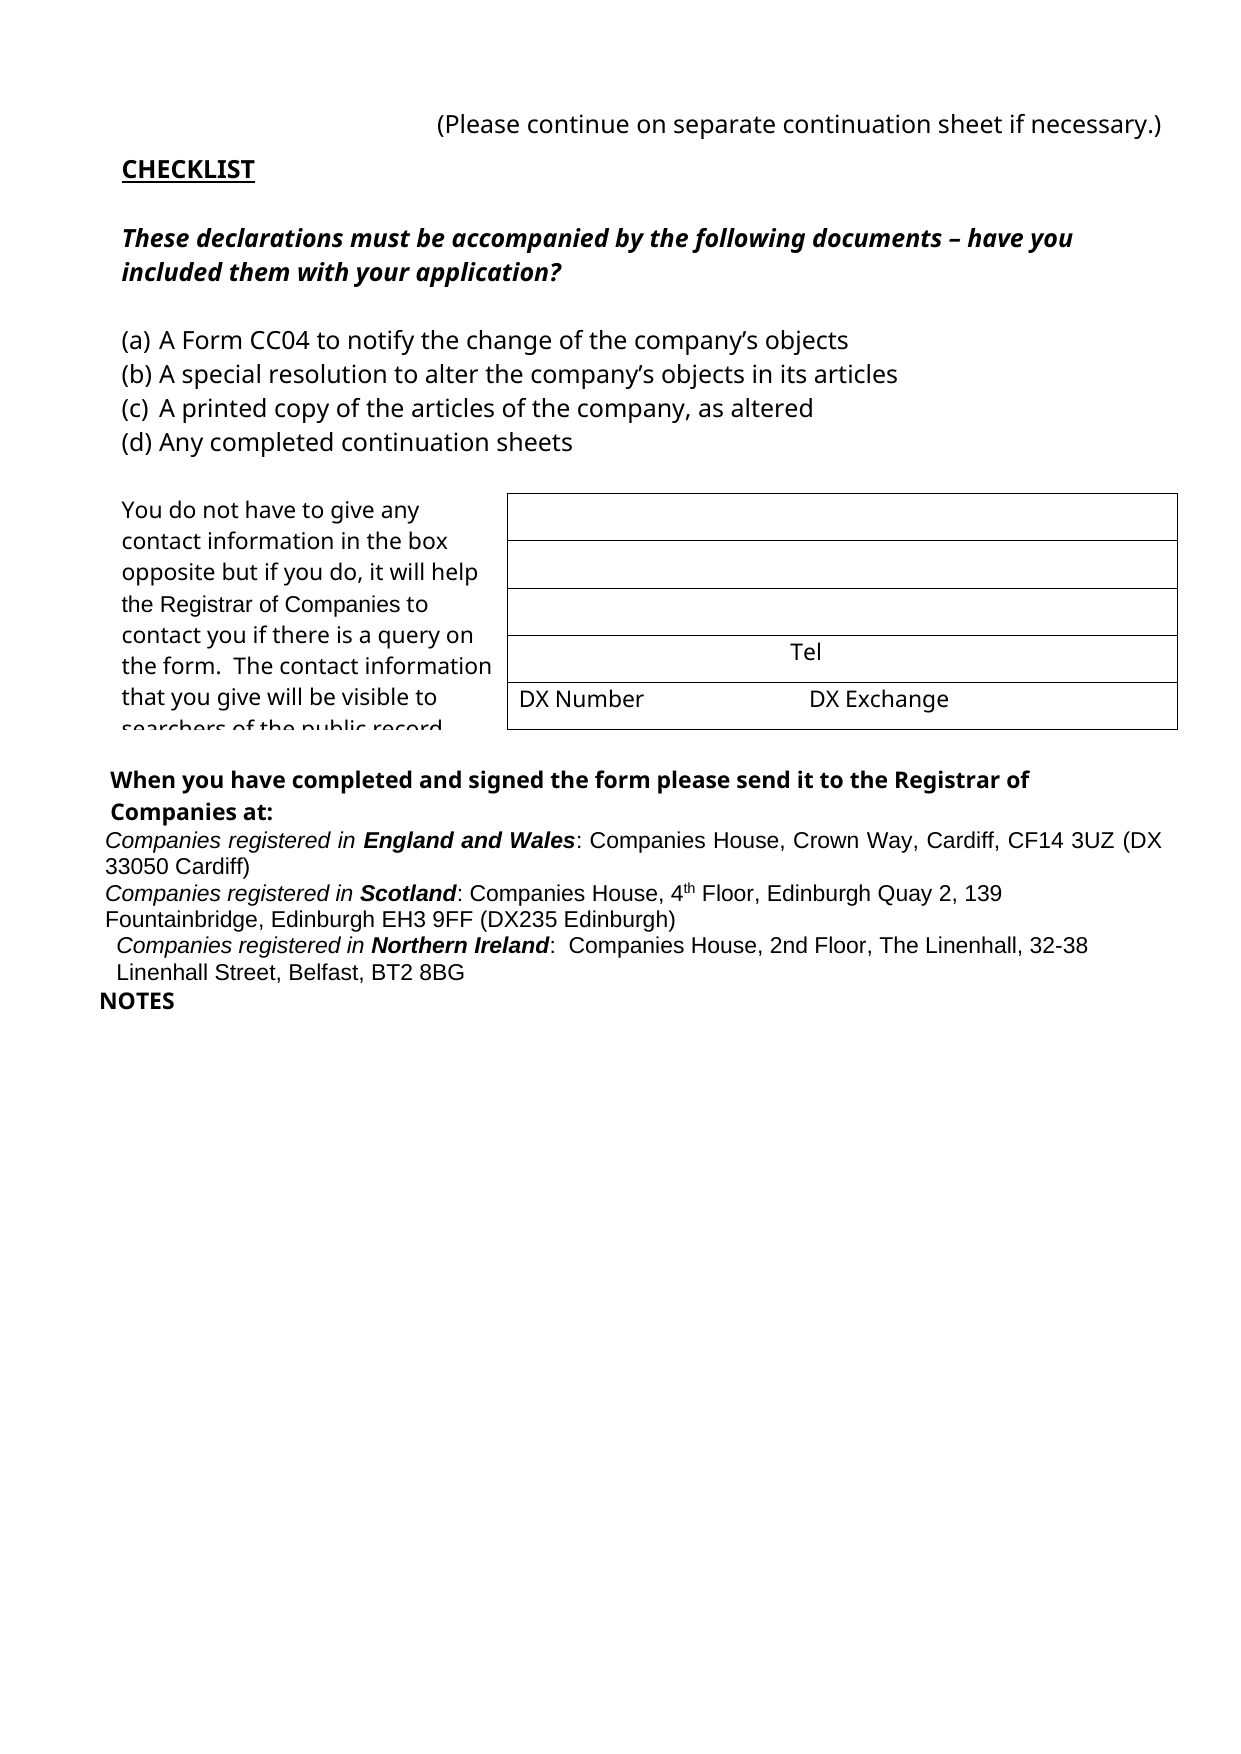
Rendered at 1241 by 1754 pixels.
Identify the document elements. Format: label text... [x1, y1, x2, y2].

table_cell [508, 494, 1177, 540]
table_cell CHECKLIST These declarations must be accompanied by the following documents – have you included them with your application? A Form CC04 to notify the change of the company’s objects A special resolution to alter the company’s objects in its articles A printed copy of the articles of the company, as altered Any completed continuation sheets [110, 152, 1169, 493]
table_header [110, 89, 375, 152]
text NOTES [99, 985, 1132, 1016]
table_cell [861, 141, 1008, 152]
table_cell [1173, 141, 1177, 152]
table_cell DX Number DX Exchange [508, 683, 1177, 729]
table_cell [1008, 141, 1169, 152]
table_cell [1173, 89, 1177, 141]
table_cell [1169, 141, 1173, 152]
table_cell [508, 141, 861, 152]
table_header When you have completed and signed the form please send it to the Registrar of Companies at: Companies registered in England and Wales: Companies House, Crown Way, Cardiff, CF14 3UZ (DX 33050 Cardiff) Companies registered in Scotland: Companies House, 4th Floor, Edinburgh Quay 2, 139 Fountainbridge, Edinburgh EH3 9FF (DX235 Edinburgh) Companies registered in Northern Ireland: Companies House, 2nd Floor, The Linenhall, 32-38 Linenhall Street, Belfast, BT2 8BG [105, 764, 1173, 985]
table_cell (Please continue on separate continuation sheet if necessary.) [375, 89, 1173, 141]
table_cell [508, 589, 1177, 635]
table_cell [375, 141, 507, 152]
table_cell [1173, 152, 1177, 493]
table_cell [508, 541, 1177, 587]
table_cell [1169, 152, 1173, 493]
table_cell You do not have to give any contact information in the box opposite but if you do, it will help the Registrar of Companies to contact you if there is a query on the form. The contact information that you give will be visible to searchers of the public record. [110, 493, 507, 729]
table_cell Tel [508, 636, 1177, 682]
